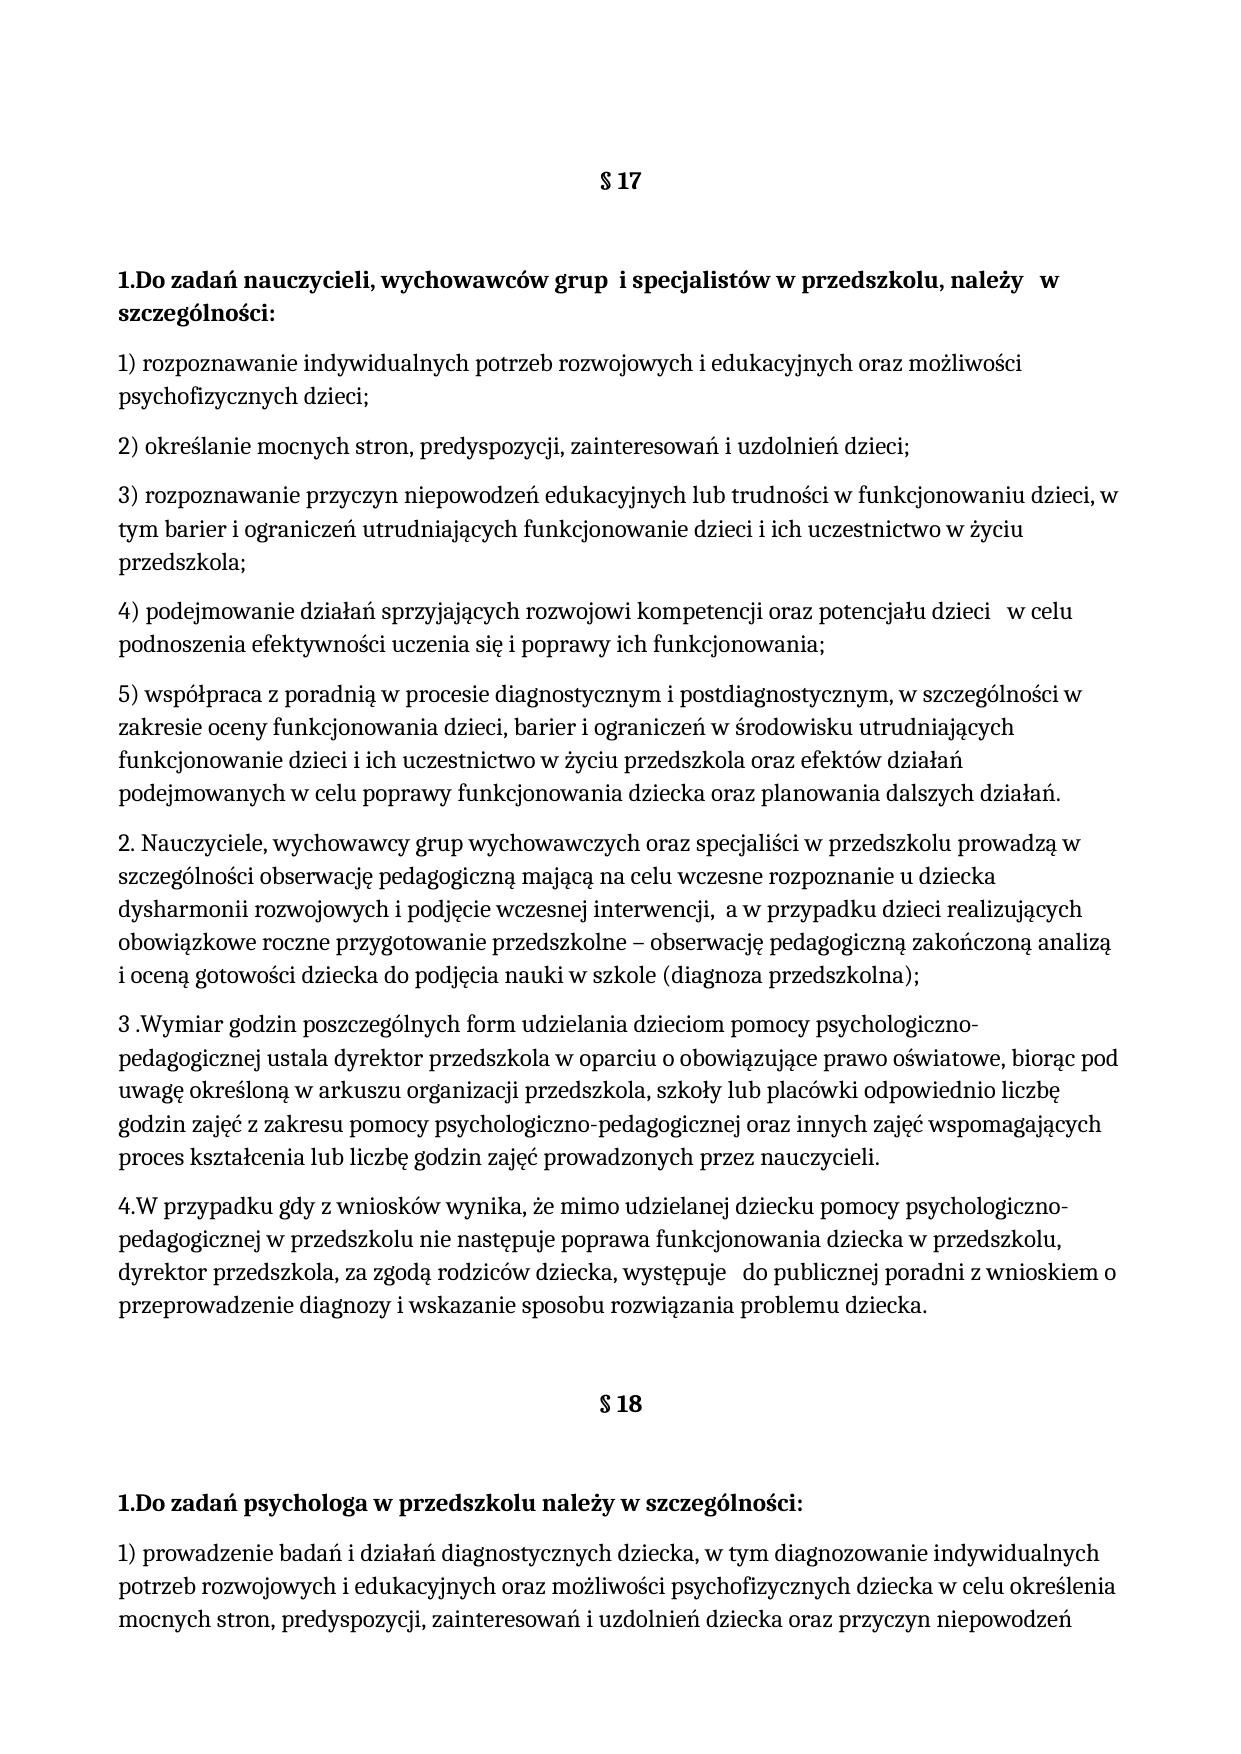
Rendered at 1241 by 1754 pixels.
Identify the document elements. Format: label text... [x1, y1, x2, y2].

text 3 .Wymiar godzin poszczególnych form udzielania dzieciom pomocy psychologiczno-pedagogicznej ustala dyrektor przedszkola w oparciu o obowiązujące prawo oświatowe, biorąc pod uwagę określoną w arkuszu organizacji przedszkola, szkoły lub placówki odpowiednio liczbę godzin zajęć z zakresu pomocy psychologiczno-pedagogicznej oraz innych zajęć wspomagających proces kształcenia lub liczbę godzin zajęć prowadzonych przez nauczycieli. [118, 1010, 1122, 1171]
text 3) rozpoznawanie przyczyn niepowodzeń edukacyjnych lub trudności w funkcjonowaniu dzieci, w tym barier i ograniczeń utrudniających funkcjonowanie dzieci i ich uczestnictwo w życiu przedszkola; [118, 481, 1122, 576]
text 1) rozpoznawanie indywidualnych potrzeb rozwojowych i edukacyjnych oraz możliwości psychofizycznych dzieci; [118, 349, 1122, 411]
text 2) określanie mocnych stron, predyspozycji, zainteresowań i uzdolnień dzieci; [118, 432, 1122, 461]
text 4.W przypadku gdy z wniosków wynika, że mimo udzielanej dziecku pomocy psychologiczno-pedagogicznej w przedszkolu nie następuje poprawa funkcjonowania dziecka w przedszkolu, dyrektor przedszkola, za zgodą rodziców dziecka, występuje do publicznej poradni z wnioskiem o przeprowadzenie diagnozy i wskazanie sposobu rozwiązania problemu dziecka. [118, 1192, 1122, 1320]
text 5) współpraca z poradnią w procesie diagnostycznym i postdiagnostycznym, w szczególności w zakresie oceny funkcjonowania dzieci, barier i ograniczeń w środowisku utrudniających funkcjonowanie dzieci i ich uczestnictwo w życiu przedszkola oraz efektów działań podejmowanych w celu poprawy funkcjonowania dziecka oraz planowania dalszych działań. [118, 680, 1122, 808]
text 1.Do zadań psychologa w przedszkolu należy w szczególności: [118, 1489, 1122, 1518]
text § 18 [118, 1390, 1122, 1418]
text 1) prowadzenie badań i działań diagnostycznych dziecka, w tym diagnozowanie indywidualnych potrzeb rozwojowych i edukacyjnych oraz możliwości psychofizycznych dziecka w celu określenia mocnych stron, predyspozycji, zainteresowań i uzdolnień dziecka oraz przyczyn niepowodzeń [118, 1539, 1122, 1634]
text § 17 [118, 167, 1122, 196]
text 1.Do zadań nauczycieli, wychowawców grup i specjalistów w przedszkolu, należy w szczególności: [118, 266, 1122, 328]
text 4) podejmowanie działań sprzyjających rozwojowi kompetencji oraz potencjału dzieci w celu podnoszenia efektywności uczenia się i poprawy ich funkcjonowania; [118, 597, 1122, 659]
text 2. Nauczyciele, wychowawcy grup wychowawczych oraz specjaliści w przedszkolu prowadzą w szczególności obserwację pedagogiczną mającą na celu wczesne rozpoznanie u dziecka dysharmonii rozwojowych i podjęcie wczesnej interwencji, a w przypadku dzieci realizujących obowiązkowe roczne przygotowanie przedszkolne – obserwację pedagogiczną zakończoną analizą i oceną gotowości dziecka do podjęcia nauki w szkole (diagnoza przedszkolna); [118, 829, 1122, 989]
